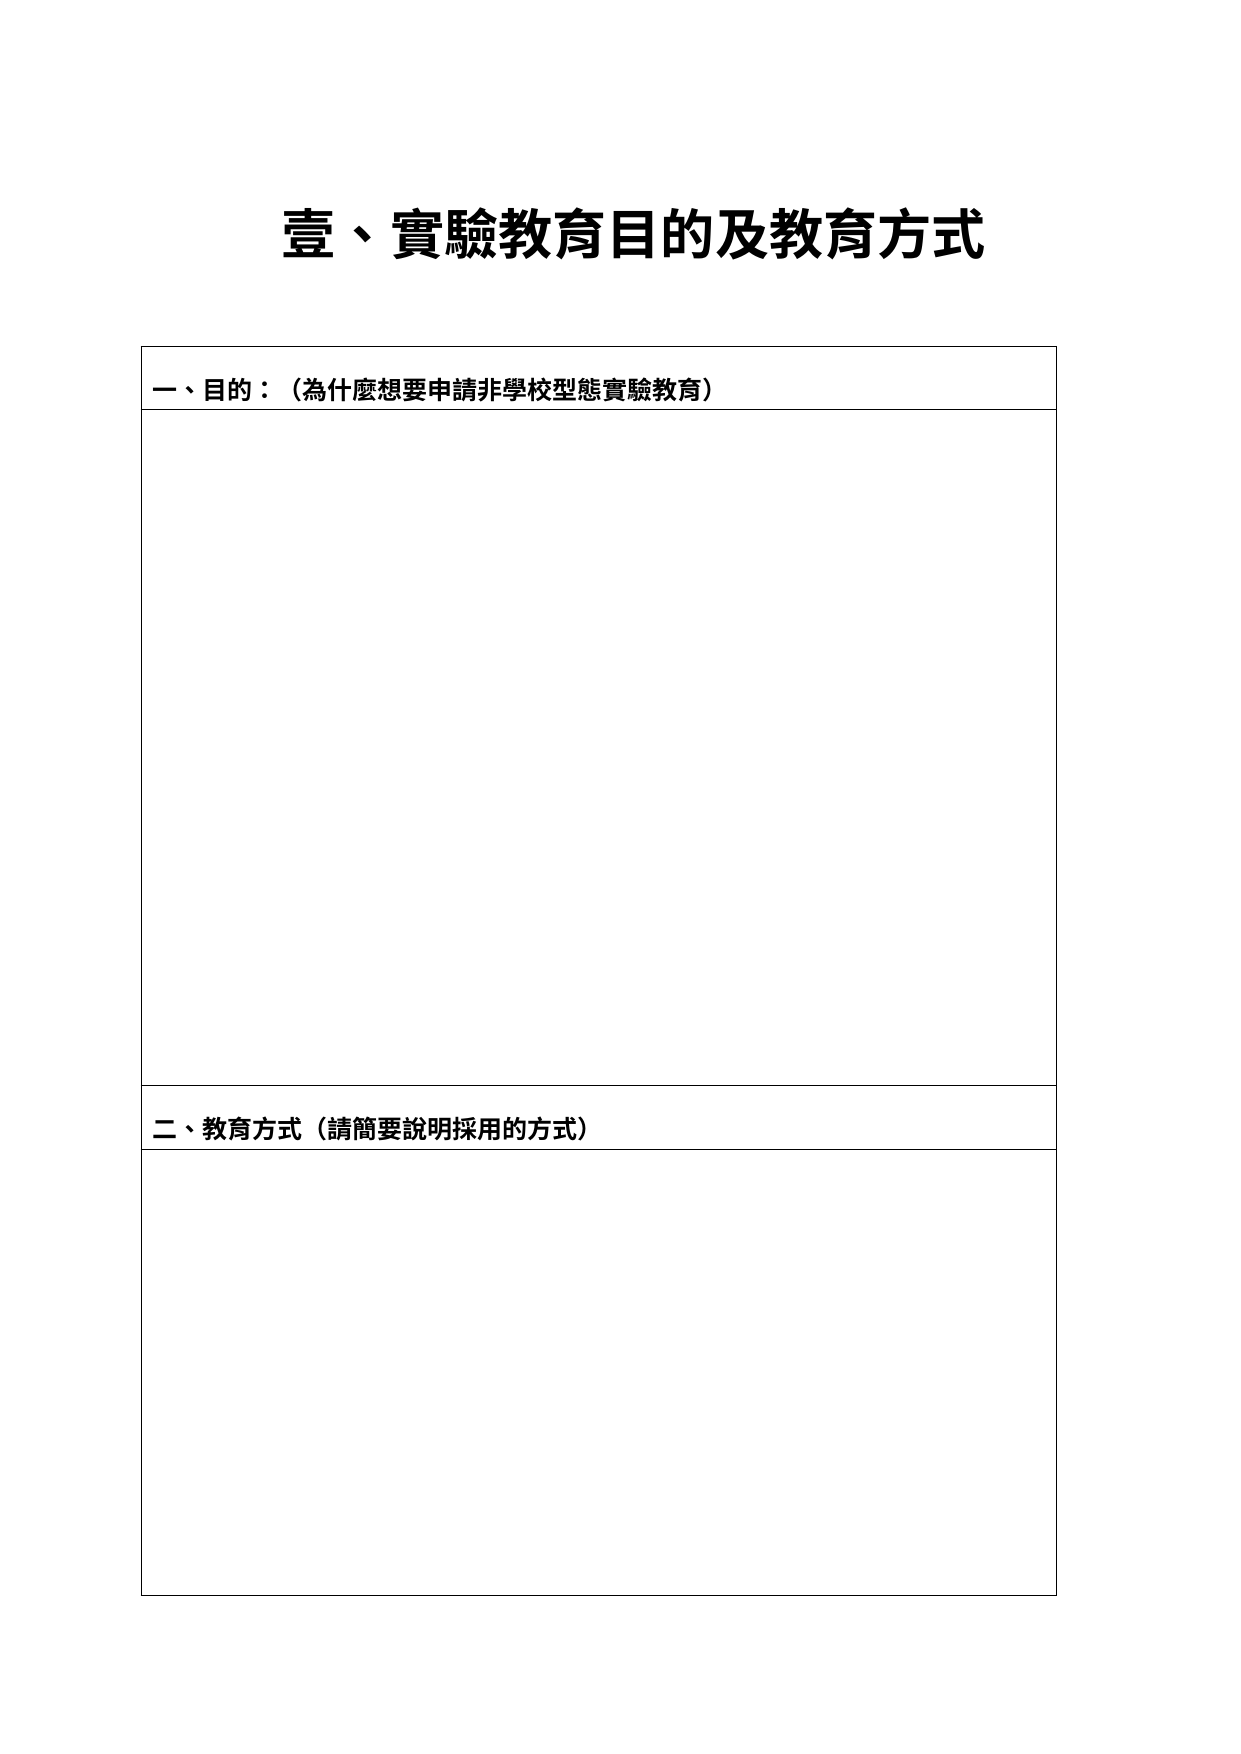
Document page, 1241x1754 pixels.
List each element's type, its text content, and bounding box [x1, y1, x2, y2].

table_header 一、目的：（為什麼想要申請非學校型態實驗教育） [142, 347, 1056, 409]
text 壹、實驗教育目的及教育方式 [130, 158, 1137, 283]
table_cell [142, 410, 1056, 1085]
table_cell [142, 1150, 1056, 1595]
table_cell 二、教育方式（請簡要說明採用的方式） [142, 1086, 1056, 1149]
